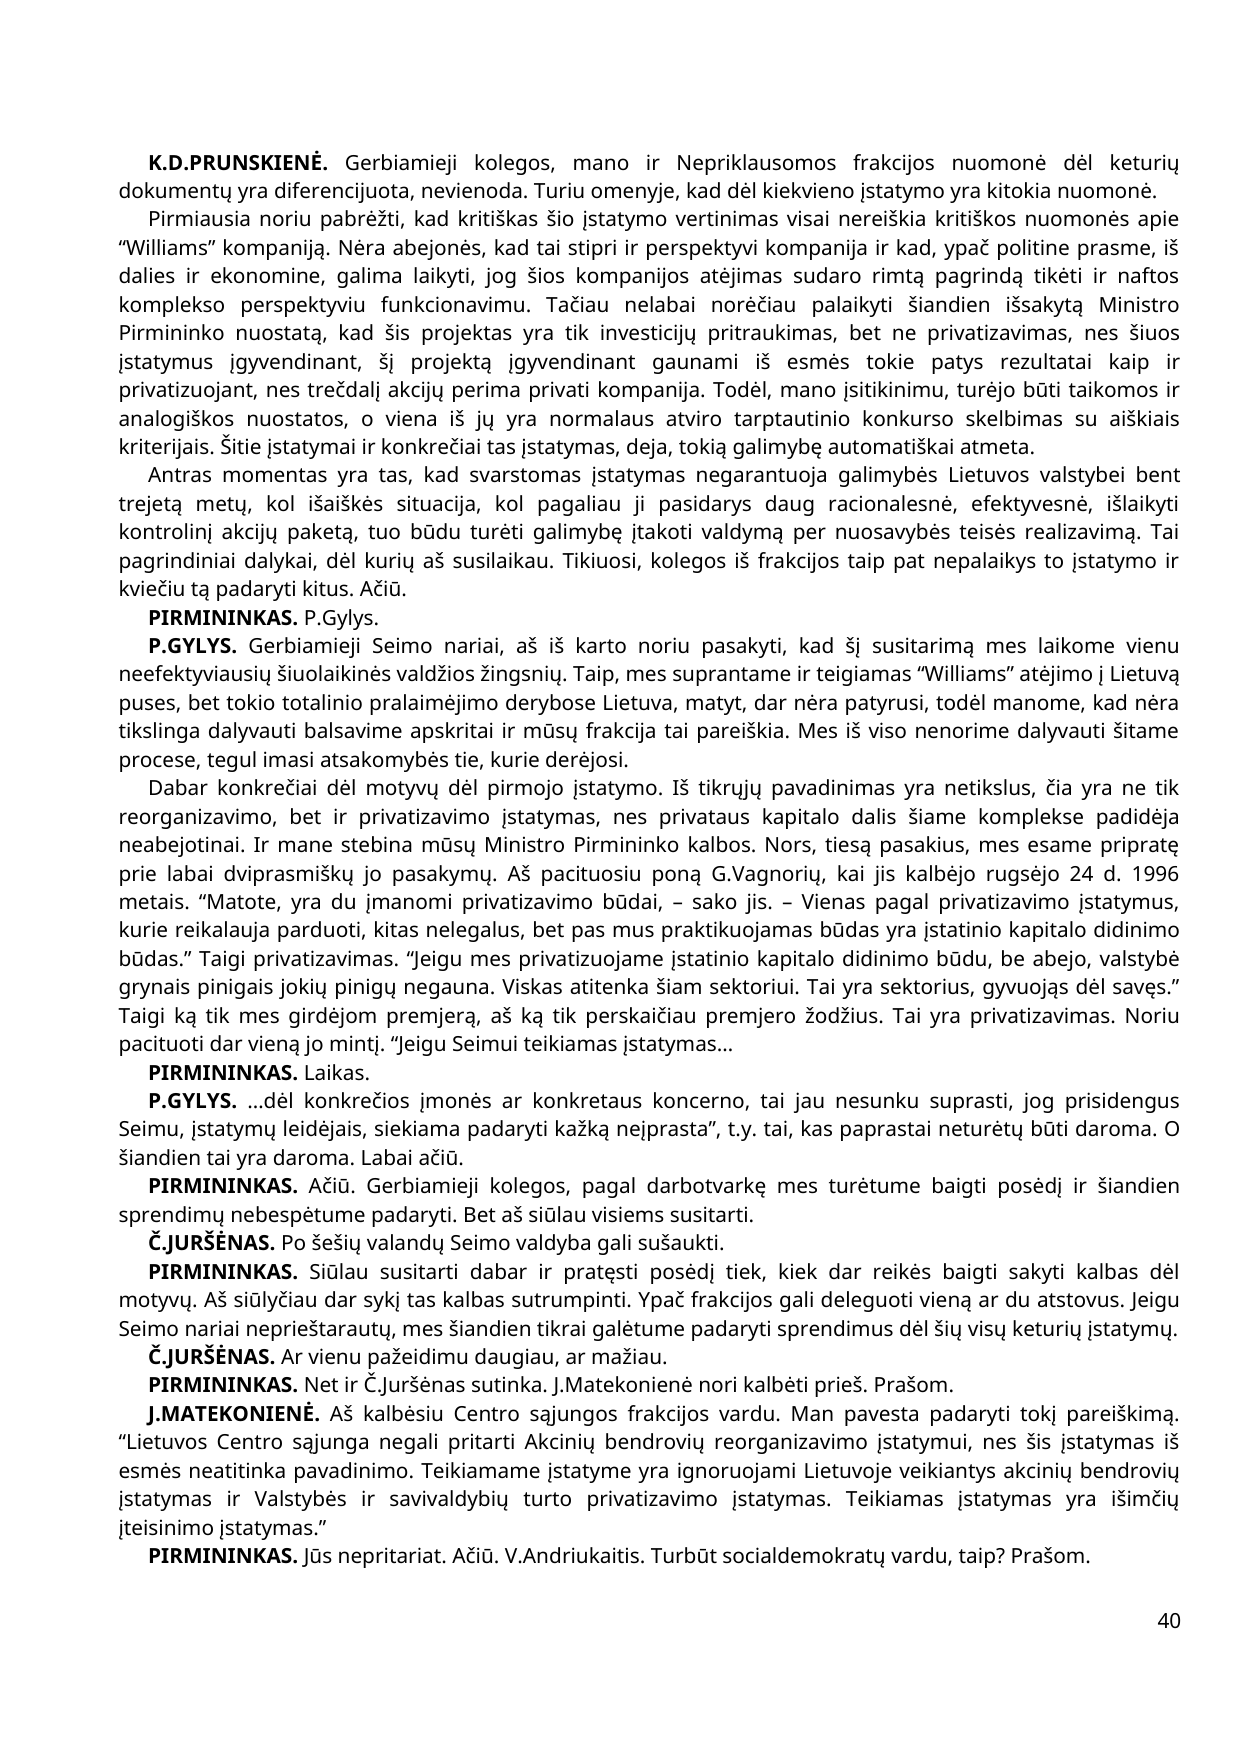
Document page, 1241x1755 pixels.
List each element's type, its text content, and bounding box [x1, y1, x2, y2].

text J.MATEKONIENĖ. Aš kalbėsiu Centro sąjungos frakcijos vardu. Man pavesta padaryti tokį pareiškimą. “Lietuvos Centro sąjunga negali pritarti Akcinių bendrovių reorganizavimo įstatymui, nes šis įstatymas iš esmės neatitinka pavadinimo. Teikiamame įstatyme yra ignoruojami Lietuvoje veikiantys akcinių bendrovių įstatymas ir Valstybės ir savivaldybių turto privatizavimo įstatymas. Teikiamas įstatymas yra išimčių įteisinimo įstatymas.” [118, 1399, 1181, 1541]
text PIRMININKAS. Jūs nepritariat. Ačiū. V.Andriukaitis. Turbūt socialdemokratų vardu, taip? Prašom. [118, 1541, 1181, 1569]
text Pirmiausia noriu pabrėžti, kad kritiškas šio įstatymo vertinimas visai nereiškia kritiškos nuomonės apie “Williams” kompaniją. Nėra abejonės, kad tai stipri ir perspektyvi kompanija ir kad, ypač politine prasme, iš dalies ir ekonomine, galima laikyti, jog šios kompanijos atėjimas sudaro rimtą pagrindą tikėti ir naftos komplekso perspektyviu funkcionavimu. Tačiau nelabai norėčiau palaikyti šiandien išsakytą Ministro Pirmininko nuostatą, kad šis projektas yra tik investicijų pritraukimas, bet ne privatizavimas, nes šiuos įstatymus įgyvendinant, šį projektą įgyvendinant gaunami iš esmės tokie patys rezultatai kaip ir privatizuojant, nes trečdalį akcijų perima privati kompanija. Todėl, mano įsitikinimu, turėjo būti taikomos ir analogiškos nuostatos, o viena iš jų yra normalaus atviro tarptautinio konkurso skelbimas su aiškiais kriterijais. Šitie įstatymai ir konkrečiai tas įstatymas, deja, tokią galimybę automatiškai atmeta. [118, 204, 1181, 461]
text P.GYLYS. …dėl konkrečios įmonės ar konkretaus koncerno, tai jau nesunku suprasti, jog prisidengus Seimu, įstatymų leidėjais, siekiama padaryti kažką neįprasta”, t.y. tai, kas paprastai neturėtų būti daroma. O šiandien tai yra daroma. Labai ačiū. [118, 1086, 1181, 1171]
text PIRMININKAS. Ačiū. Gerbiamieji kolegos, pagal darbotvarkę mes turėtume baigti posėdį ir šiandien sprendimų nebespėtume padaryti. Bet aš siūlau visiems susitarti. [118, 1171, 1181, 1228]
text Dabar konkrečiai dėl motyvų dėl pirmojo įstatymo. Iš tikrųjų pavadinimas yra netikslus, čia yra ne tik reorganizavimo, bet ir privatizavimo įstatymas, nes privataus kapitalo dalis šiame komplekse padidėja neabejotinai. Ir mane stebina mūsų Ministro Pirmininko kalbos. Nors, tiesą pasakius, mes esame pripratę prie labai dviprasmiškų jo pasakymų. Aš pacituosiu poną G.Vagnorių, kai jis kalbėjo rugsėjo 24 d. 1996 metais. “Matote, yra du įmanomi privatizavimo būdai, – sako jis. – Vienas pagal privatizavimo įstatymus, kurie reikalauja parduoti, kitas nelegalus, bet pas mus praktikuojamas būdas yra įstatinio kapitalo didinimo būdas.” Taigi privatizavimas. “Jeigu mes privatizuojame įstatinio kapitalo didinimo būdu, be abejo, valstybė grynais pinigais jokių pinigų negauna. Viskas atitenka šiam sektoriui. Tai yra sektorius, gyvuojąs dėl savęs.” Taigi ką tik mes girdėjom premjerą, aš ką tik perskaičiau premjero žodžius. Tai yra privatizavimas. Noriu pacituoti dar vieną jo mintį. “Jeigu Seimui teikiamas įstatymas… [118, 773, 1181, 1058]
text PIRMININKAS. Siūlau susitarti dabar ir pratęsti posėdį tiek, kiek dar reikės baigti sakyti kalbas dėl motyvų. Aš siūlyčiau dar sykį tas kalbas sutrumpinti. Ypač frakcijos gali deleguoti vieną ar du atstovus. Jeigu Seimo nariai neprieštarautų, mes šiandien tikrai galėtume padaryti sprendimus dėl šių visų keturių įstatymų. [118, 1257, 1181, 1342]
text K.D.PRUNSKIENĖ. Gerbiamieji kolegos, mano ir Nepriklausomos frakcijos nuomonė dėl keturių dokumentų yra diferencijuota, nevienoda. Turiu omenyje, kad dėl kiekvieno įstatymo yra kitokia nuomonė. [118, 148, 1181, 204]
text PIRMININKAS. P.Gylys. [118, 603, 1181, 631]
text Č.JURŠĖNAS. Ar vienu pažeidimu daugiau, ar mažiau. [118, 1342, 1181, 1371]
text PIRMININKAS. Net ir Č.Juršėnas sutinka. J.Matekonienė nori kalbėti prieš. Prašom. [118, 1371, 1181, 1399]
text Antras momentas yra tas, kad svarstomas įstatymas negarantuoja galimybės Lietuvos valstybei bent trejetą metų, kol išaiškės situacija, kol pagaliau ji pasidarys daug racionalesnė, efektyvesnė, išlaikyti kontrolinį akcijų paketą, tuo būdu turėti galimybę įtakoti valdymą per nuosavybės teisės realizavimą. Tai pagrindiniai dalykai, dėl kurių aš susilaikau. Tikiuosi, kolegos iš frakcijos taip pat nepalaikys to įstatymo ir kviečiu tą padaryti kitus. Ačiū. [118, 461, 1181, 603]
text P.GYLYS. Gerbiamieji Seimo nariai, aš iš karto noriu pasakyti, kad šį susitarimą mes laikome vienu neefektyviausių šiuolaikinės valdžios žingsnių. Taip, mes suprantame ir teigiamas “Williams” atėjimo į Lietuvą puses, bet tokio totalinio pralaimėjimo derybose Lietuva, matyt, dar nėra patyrusi, todėl manome, kad nėra tikslinga dalyvauti balsavime apskritai ir mūsų frakcija tai pareiškia. Mes iš viso nenorime dalyvauti šitame procese, tegul imasi atsakomybės tie, kurie derėjosi. [118, 631, 1181, 773]
text PIRMININKAS. Laikas. [118, 1058, 1181, 1086]
text Č.JURŠĖNAS. Po šešių valandų Seimo valdyba gali sušaukti. [118, 1228, 1181, 1257]
